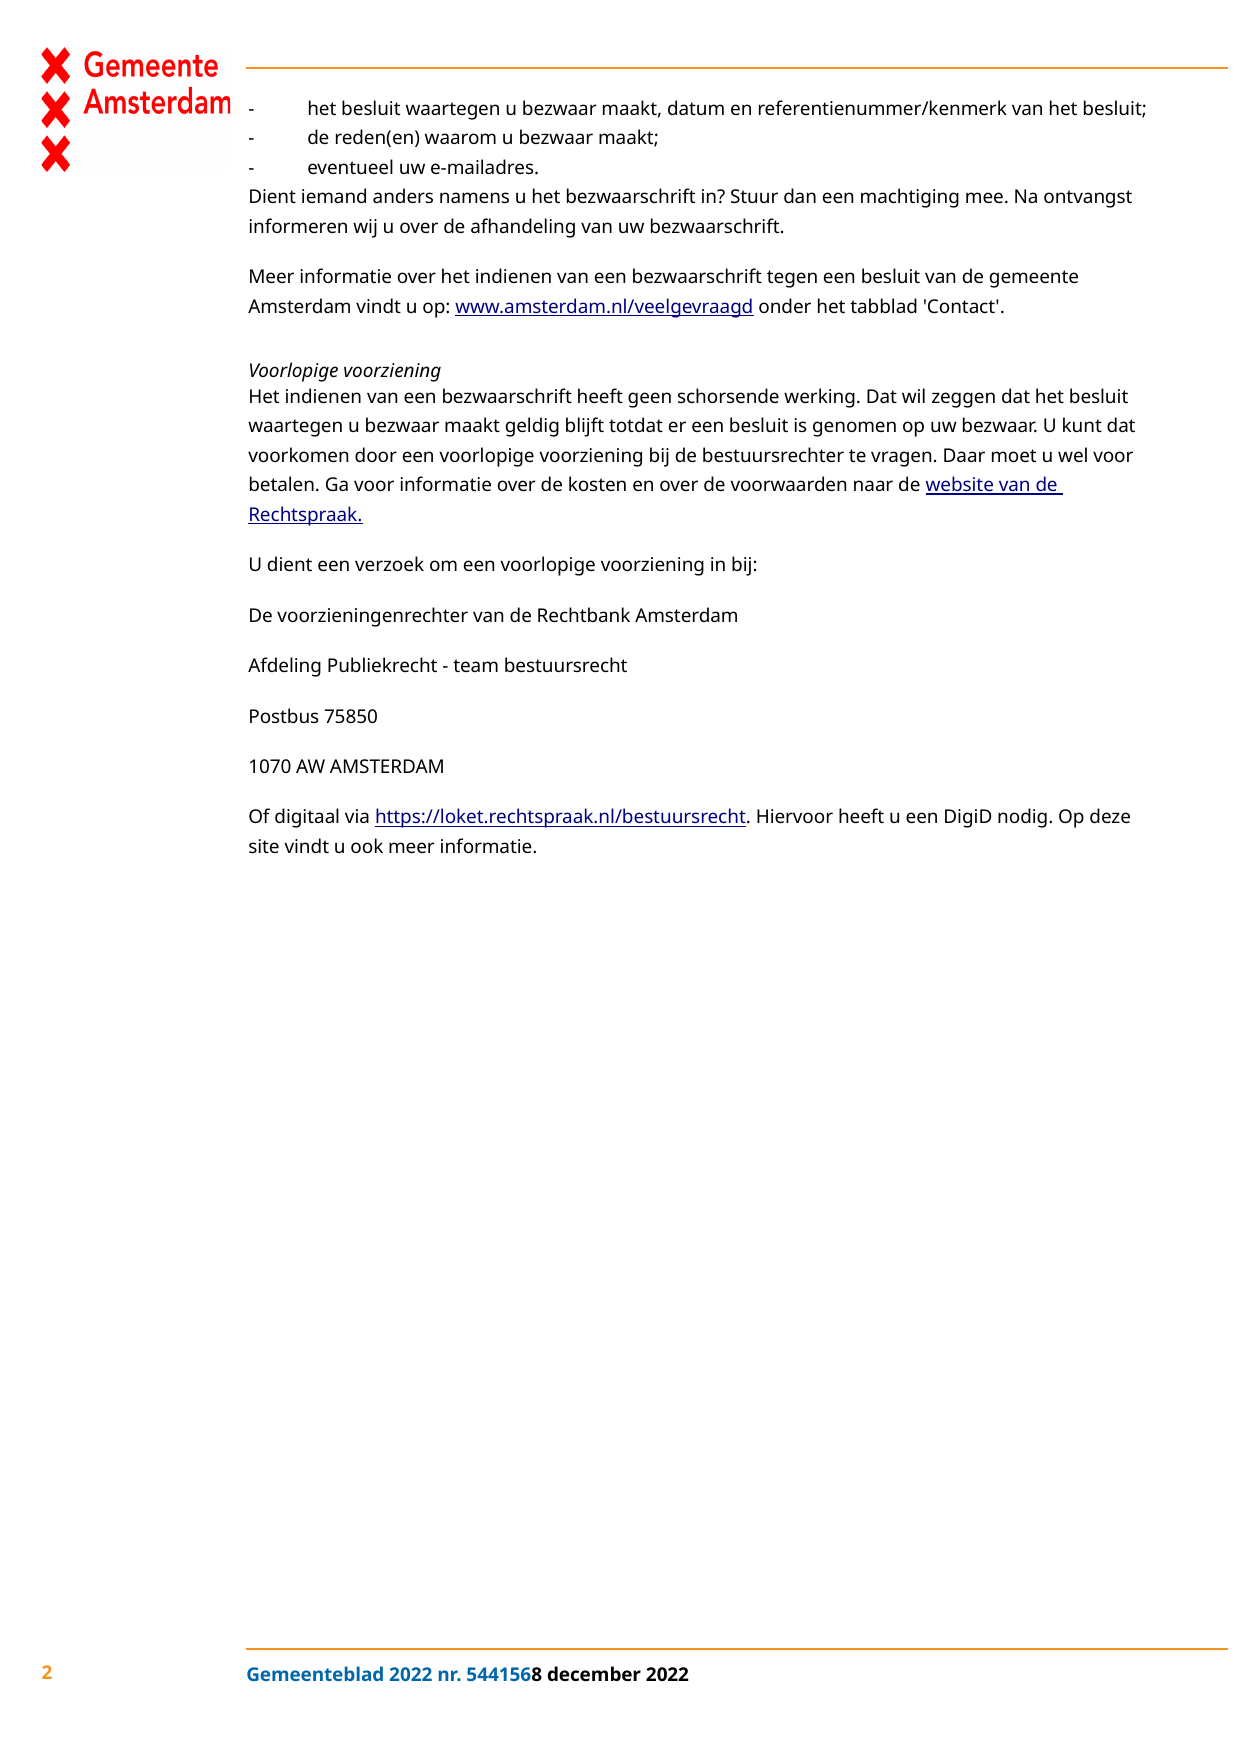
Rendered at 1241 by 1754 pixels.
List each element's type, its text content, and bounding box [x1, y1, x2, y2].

text Of digitaal via https://loket.rechtspraak.nl/bestuursrecht. Hiervoor heeft u een DigiD nodig. Op deze site vindt u ook meer informatie. [248, 804, 1152, 859]
text 1070 AW AMSTERDAM [248, 753, 1152, 779]
text U dient een verzoek om een voorlopige voorziening in bij: [248, 552, 1152, 577]
picture [41, 47, 231, 172]
text Afdeling Publiekrecht - team bestuursrecht [248, 652, 1152, 678]
text Postbus 75850 [248, 703, 1152, 728]
text Dient iemand anders namens u het bezwaarschrift in? Stuur dan een machtiging mee. Na ontvangst informeren wij u over de afhandeling van uw bezwaarschrift. [248, 183, 1152, 239]
list de reden(en) waarom u bezwaar maakt; [248, 124, 1152, 150]
list het besluit waartegen u bezwaar maakt, datum en referentienummer/kenmerk van het besluit; [248, 95, 1152, 121]
text Meer informatie over het indienen van een bezwaarschrift tegen een besluit van de gemeente Amsterdam vindt u op: www.amsterdam.nl/veelgevraagd onder het tabblad 'Contact'. [248, 263, 1152, 319]
text De voorzieningenrechter van de Rechtbank Amsterdam [248, 602, 1152, 628]
text Voorlopige voorziening [248, 357, 1152, 383]
list eventueel uw e-mailadres. [248, 154, 1152, 180]
text Het indienen van een bezwaarschrift heeft geen schorsende werking. Dat wil zeggen dat het besluit waartegen u bezwaar maakt geldig blijft totdat er een besluit is genomen op uw bezwaar. U kunt dat voorkomen door een voorlopige voorziening bij de bestuursrechter te vragen. Daar moet u wel voor betalen. Ga voor informatie over de kosten en over de voorwaarden naar de website van de Rechtspraak. [248, 383, 1152, 527]
